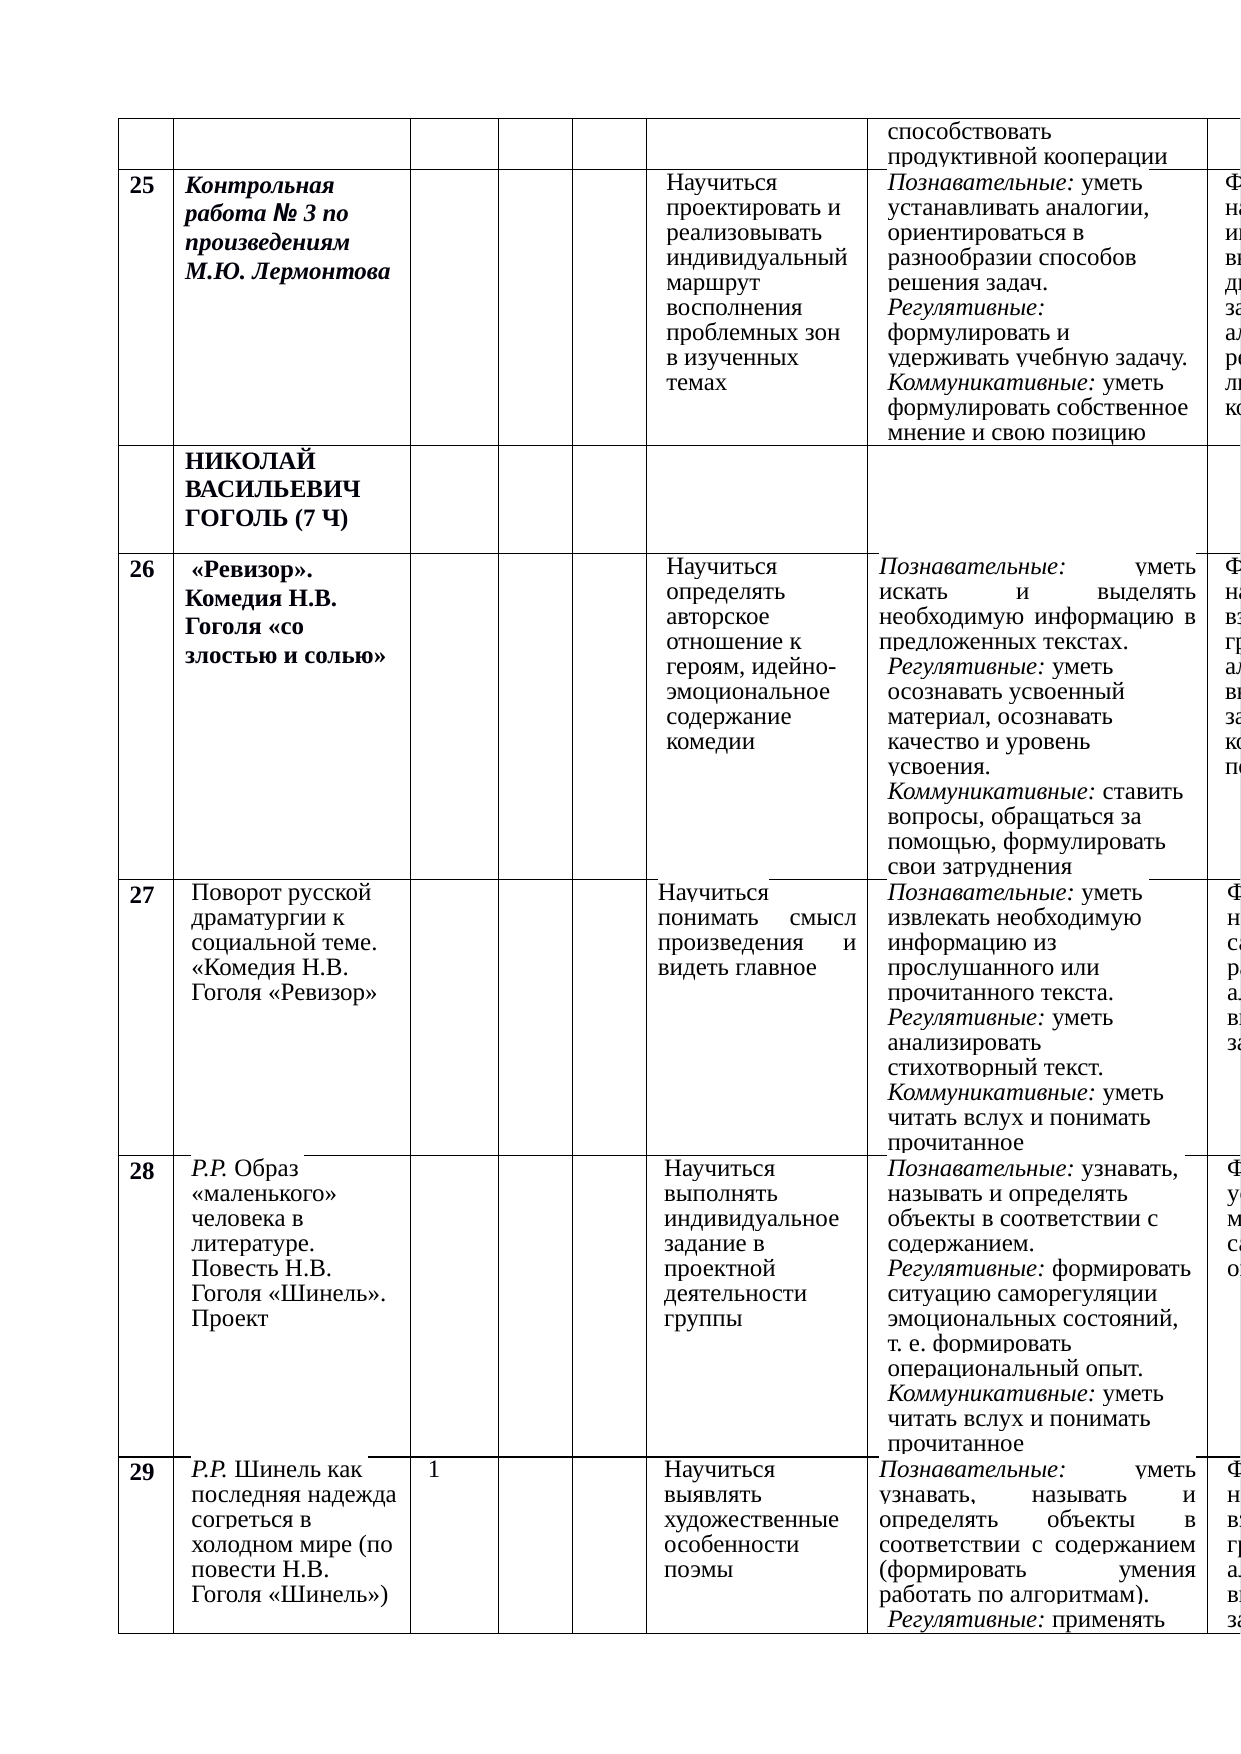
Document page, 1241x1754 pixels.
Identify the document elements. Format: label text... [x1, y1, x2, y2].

table_cell [868, 446, 1207, 553]
table_cell [411, 1156, 498, 1456]
table_cell [499, 1156, 572, 1456]
table_cell Формирование навыков самостоятельной работы по алгоритму выполнения задачи [1208, 880, 1240, 1155]
table_cell P.P. Образ «маленького» человека в литературе. Повесть Н.В. Гоголя «Шинель». Проект [174, 1156, 410, 1456]
table_cell Научиться понимать смысл произведения и видеть главное [647, 880, 867, 1155]
table_cell «Ревизор». Комедия Н.В. Гоголя «со злостью и солью» [174, 554, 410, 879]
table_cell 27 [119, 880, 173, 1155]
table_cell 28 [119, 1156, 173, 1456]
table_cell [573, 1156, 646, 1456]
table_cell P.P. Шинель как последняя надежда согреться в холодном мире (по повести Н.В. Гоголя «Шинель») [174, 1458, 410, 1632]
table_cell [499, 880, 572, 1155]
table_cell [119, 119, 173, 169]
table_cell [174, 119, 410, 169]
table_cell Познавательные: уметь устанавливать аналогии, ориентироваться в разнообразии способов решения задач. Регулятивные: формулировать и удерживать учебную задачу. Коммуникативные: уметь формулировать собственное мнение и свою позицию [868, 170, 1207, 445]
table_cell [411, 554, 498, 879]
table_cell [573, 880, 646, 1155]
table_cell Поворот русской драматургии к социальной теме. «Комедия Н.В. Гоголя «Ревизор» [174, 880, 410, 1155]
table_cell Научиться проектировать и реализовывать индивидуальный маршрут восполнения проблемных зон в изученных темах [647, 170, 867, 445]
table_cell [647, 446, 867, 553]
table_cell 1 [411, 1458, 498, 1632]
table_cell 29 [119, 1458, 173, 1632]
table_cell Контрольная работа № 3 по произведениям М.Ю. Лермонтова [174, 170, 410, 445]
table_cell [119, 446, 173, 553]
table_cell [499, 446, 572, 553]
table_cell Научиться определять авторское отношение к героям, идейно-эмоциональное содержание комедии [647, 554, 867, 879]
table_cell Познавательные: уметь узнавать, называть и определять объекты в соответствии с содержанием (формировать умения работать по алгоритмам). Регулятивные: применять [868, 1458, 1207, 1632]
table_cell НИКОЛАЙ ВАСИЛЬЕВИЧ ГОГОЛЬ (7 Ч) [174, 446, 410, 553]
table_cell [499, 119, 572, 169]
table_cell [573, 446, 646, 553]
table_cell [647, 119, 867, 169]
table_cell способствовать продуктивной кооперации [868, 119, 1207, 169]
table_cell Формирование навыков взаимодействия в группе по алгоритму выполнения задачи при консультативной помощи учителя [1208, 1458, 1240, 1632]
table_cell [573, 554, 646, 879]
table_cell Познавательные: уметь искать и выделять необходимую информацию в предложенных текстах. Регулятивные: уметь осознавать усвоенный материал, осознавать качество и уровень усвоения. Коммуникативные: ставить вопросы, обращаться за помощью, формулировать свои затруднения [868, 554, 1207, 879]
table_cell [499, 554, 572, 879]
table_cell Формирование навыков взаимодействия в группе по алгоритму выполнения задачи при консультативной помощи учителя [1208, 554, 1240, 879]
table_cell Научиться выполнять индивидуальное задание в проектной деятельности группы [647, 1156, 867, 1456]
table_cell [499, 170, 572, 445]
table_cell Формирование навыков индивидуального выполнения диагностических заданий по алгоритму решения литературоведческой задачи [1208, 170, 1240, 445]
table_cell [411, 170, 498, 445]
table_cell 26 [119, 554, 173, 879]
table_cell Формирование устойчивой мотивации к самосовершенствованию [1208, 1156, 1240, 1456]
table_cell Познавательные: узнавать, называть и определять объекты в соответствии с содержанием. Регулятивные: формировать ситуацию саморегуляции эмоциональных состояний, т. е. формировать операциональный опыт. Коммуникативные: уметь читать вслух и понимать прочитанное [868, 1156, 1207, 1456]
table_cell [1208, 446, 1240, 553]
table_cell [411, 446, 498, 553]
table_cell [411, 119, 498, 169]
table_cell [499, 1458, 572, 1632]
table_cell 25 [119, 170, 173, 445]
table_cell Научиться выявлять художественные особенности поэмы [647, 1458, 867, 1632]
table_cell [411, 880, 498, 1155]
table_cell [573, 1458, 646, 1632]
table_cell [573, 119, 646, 169]
table_cell Познавательные: уметь извлекать необходимую информацию из прослушанного или прочитанного текста. Регулятивные: уметь анализировать стихотворный текст. Коммуникативные: уметь читать вслух и понимать прочитанное [868, 880, 1207, 1155]
table_cell [573, 170, 646, 445]
